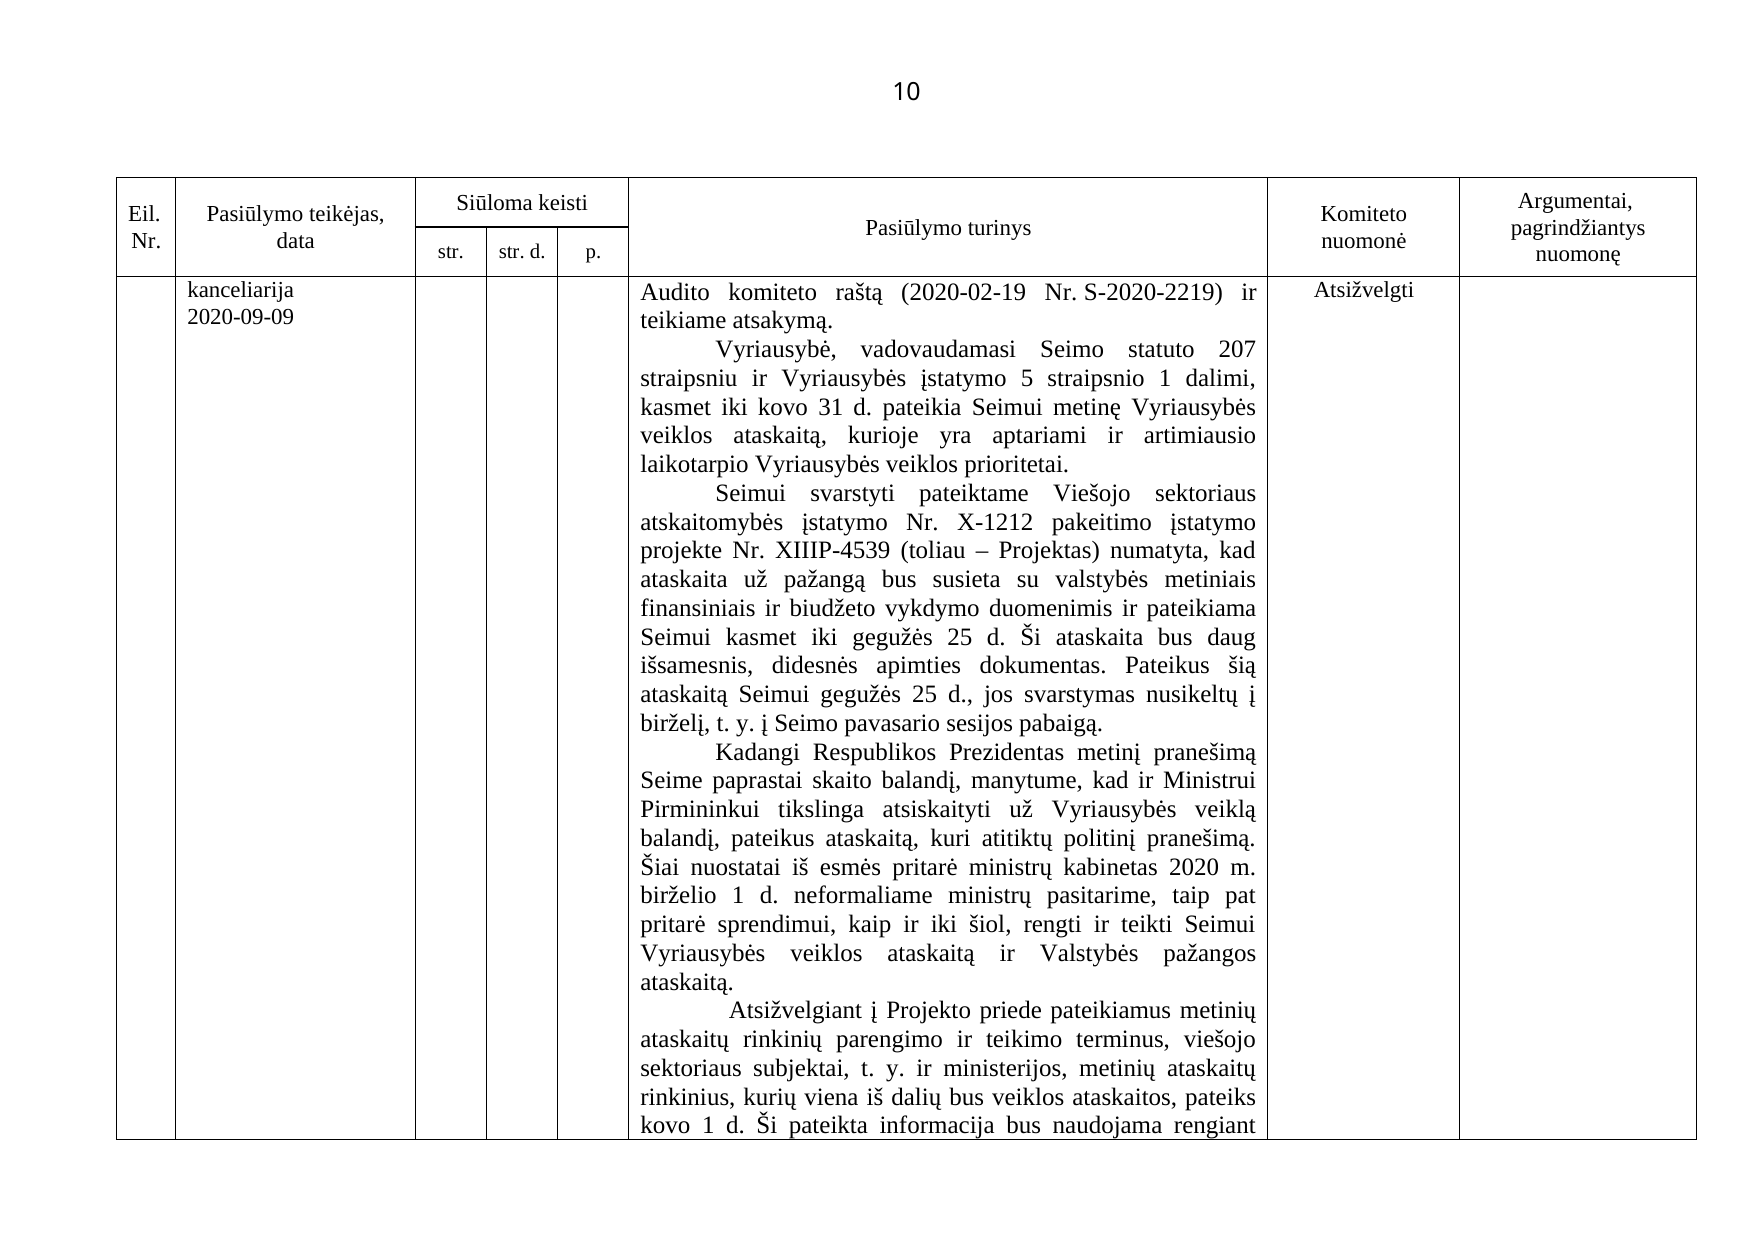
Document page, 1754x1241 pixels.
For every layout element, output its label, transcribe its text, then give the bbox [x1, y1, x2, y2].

table_header Pasiūlymo turinys [629, 178, 1267, 276]
table_cell Atsižvelgti [1268, 277, 1459, 1139]
table_cell [117, 277, 175, 1139]
table_header Argumentai, pagrindžiantys nuomonę [1460, 178, 1696, 276]
table_header Siūloma keisti [416, 178, 628, 226]
table_cell [1460, 277, 1696, 1139]
table_header Komiteto nuomonė [1268, 178, 1459, 276]
table_cell [558, 277, 628, 1139]
table_cell str. [416, 228, 486, 276]
table_cell Audito komiteto raštą (2020-02-19 Nr. S‑2020-2219) ir teikiame atsakymą. Vyriausybė, vadovaudamasi Seimo statuto 207 straipsniu ir Vyriausybės įstatymo 5 straipsnio 1 dalimi, kasmet iki kovo 31 d. pateikia Seimui metinę Vyriausybės veiklos ataskaitą, kurioje yra aptariami ir artimiausio laikotarpio Vyriausybės veiklos prioritetai. Seimui svarstyti pateiktame Viešojo sektoriaus atskaitomybės įstatymo Nr. X-1212 pakeitimo įstatymo projekte Nr. XIIIP-4539 (toliau – Projektas) numatyta, kad ataskaita už pažangą bus susieta su valstybės metiniais finansiniais ir biudžeto vykdymo duomenimis ir pateikiama Seimui kasmet iki gegužės 25 d. Ši ataskaita bus daug išsamesnis, didesnės apimties dokumentas. Pateikus šią ataskaitą Seimui gegužės 25 d., jos svarstymas nusikeltų į birželį, t. y. į Seimo pavasario sesijos pabaigą. Kadangi Respublikos Prezidentas metinį pranešimą Seime paprastai skaito balandį, manytume, kad ir Ministrui Pirmininkui tikslinga atsiskaityti už Vyriausybės veiklą balandį, pateikus ataskaitą, kuri atitiktų politinį pranešimą. Šiai nuostatai iš esmės pritarė ministrų kabinetas 2020 m. birželio 1 d. neformaliame ministrų pasitarime, taip pat pritarė sprendimui, kaip ir iki šiol, rengti ir teikti Seimui Vyriausybės veiklos ataskaitą ir Valstybės pažangos ataskaitą. Atsižvelgiant į Projekto priede pateikiamus metinių ataskaitų rinkinių parengimo ir teikimo terminus, viešojo sektoriaus subjektai, t. y. ir ministerijos, metinių ataskaitų rinkinius, kurių viena iš dalių bus veiklos ataskaitos, pateiks kovo 1 d. Ši pateikta informacija bus naudojama rengiant [629, 277, 1267, 1139]
table_header Pasiūlymo teikėjas, data [176, 178, 415, 276]
table_cell p. [558, 228, 628, 276]
table_cell kanceliarija 2020-09-09 [176, 277, 415, 1139]
table_cell [416, 277, 486, 1139]
table_cell str. d. [487, 228, 557, 276]
table_cell [487, 277, 557, 1139]
table_header Eil. Nr. [117, 178, 175, 276]
